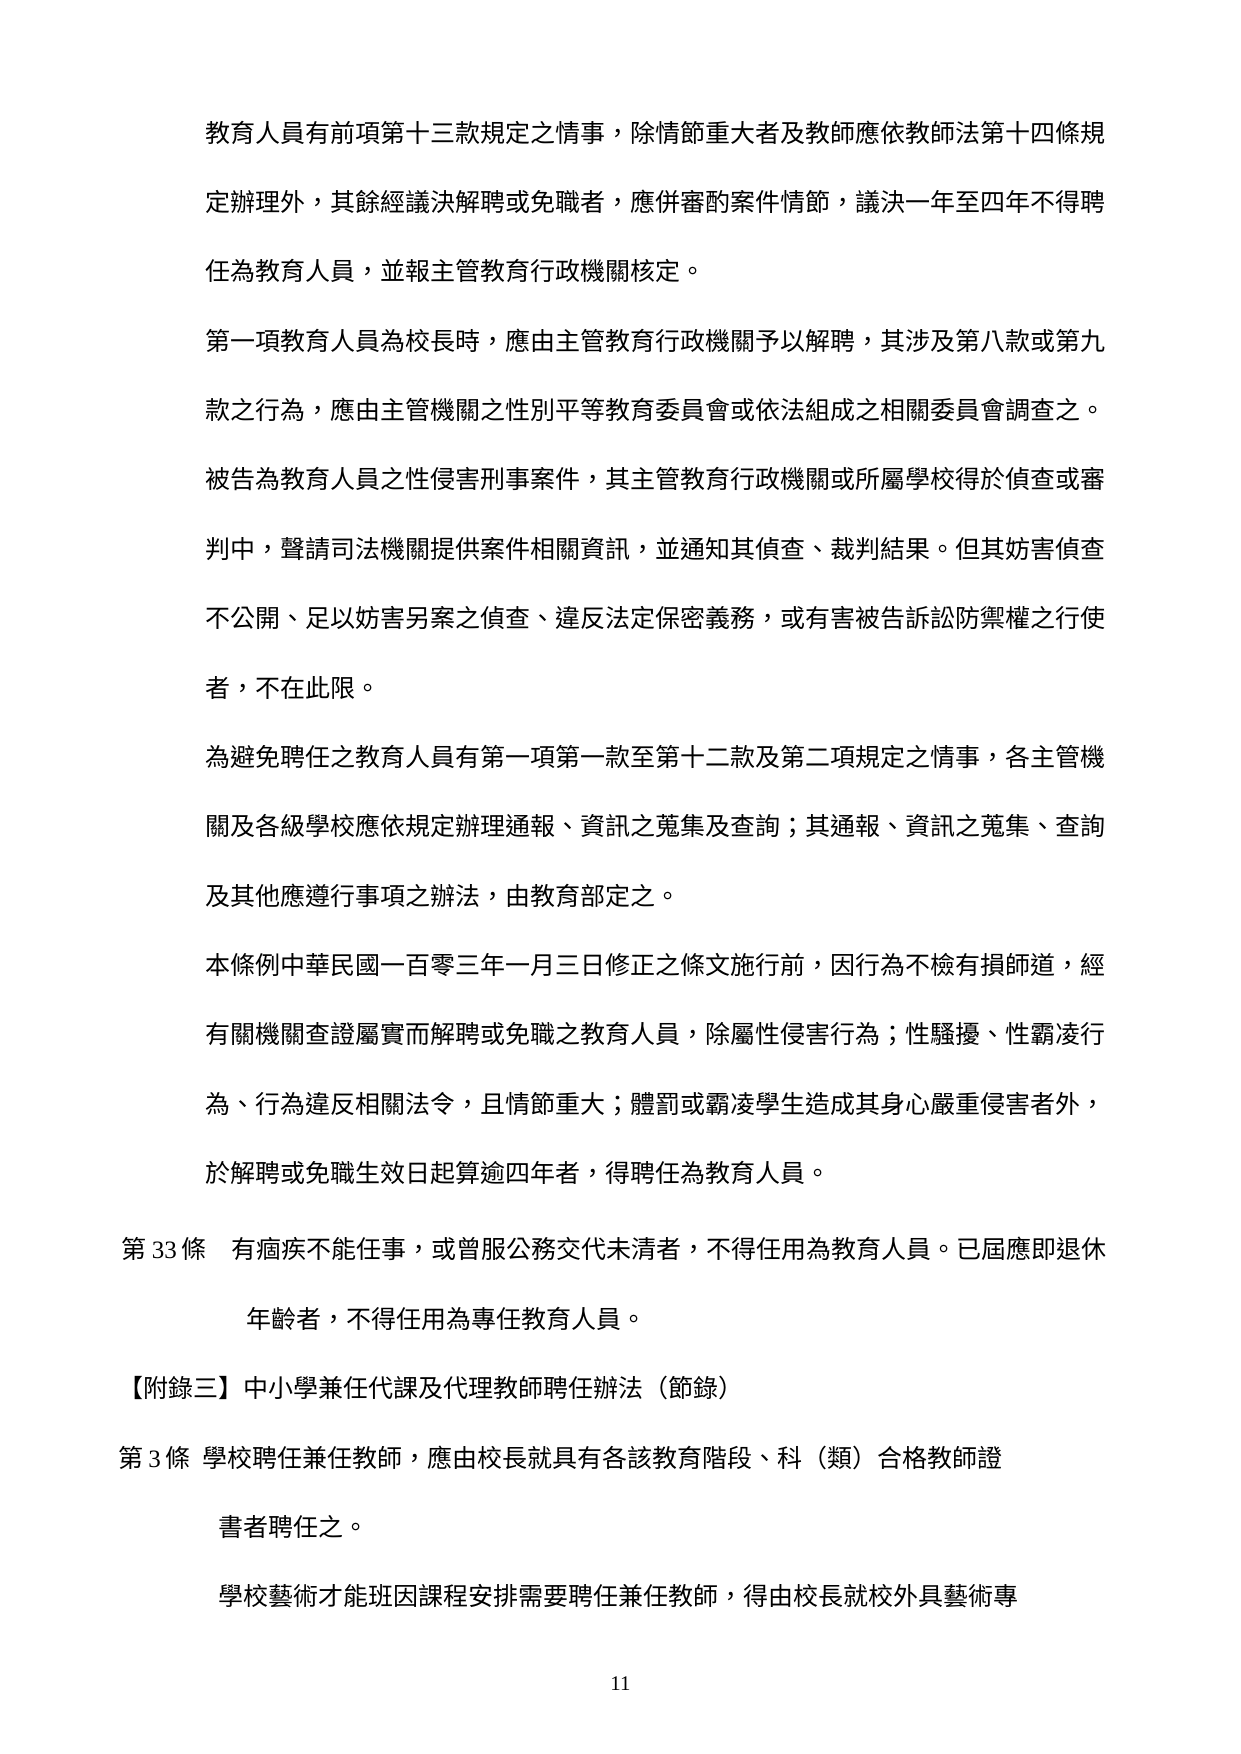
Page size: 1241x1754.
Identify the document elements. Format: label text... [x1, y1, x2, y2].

text 被告為教育人員之性侵害刑事案件，其主管教育行政機關或所屬學校得於偵查或審判中，聲請司法機關提供案件相關資訊，並通知其偵查、裁判結果。但其妨害偵查不公開、足以妨害另案之偵查、違反法定保密義務，或有害被告訴訟防禦權之行使者，不在此限。 [206, 443, 1122, 721]
text 教育人員有前項第十三款規定之情事，除情節重大者及教師應依教師法第十四條規定辦理外，其餘經議決解聘或免職者，應併審酌案件情節，議決一年至四年不得聘任為教育人員，並報主管教育行政機關核定。 [206, 96, 1122, 304]
text 為避免聘任之教育人員有第一項第一款至第十二款及第二項規定之情事，各主管機關及各級學校應依規定辦理通報、資訊之蒐集及查詢；其通報、資訊之蒐集、查詢及其他應遵行事項之辦法，由教育部定之。 [206, 721, 1122, 929]
text 第一項教育人員為校長時，應由主管教育行政機關予以解聘，其涉及第八款或第九款之行為，應由主管機關之性別平等教育委員會或依法組成之相關委員會調查之。 [206, 304, 1122, 443]
text 【附錄三】中小學兼任代課及代理教師聘任辦法（節錄） [118, 1352, 1122, 1421]
text 本條例中華民國一百零三年一月三日修正之條文施行前，因行為不檢有損師道，經有關機關查證屬實而解聘或免職之教育人員，除屬性侵害行為；性騷擾、性霸凌行為、行為違反相關法令，且情節重大；體罰或霸凌學生造成其身心嚴重侵害者外，於解聘或免職生效日起算逾四年者，得聘任為教育人員。 [206, 929, 1122, 1206]
text 第33條 有痼疾不能任事，或曾服公務交代未清者，不得任用為教育人員。已屆應即退休年齡者，不得任用為專任教育人員。 [122, 1213, 1122, 1352]
text 第3條 學校聘任兼任教師，應由校長就具有各該教育階段、科（類）合格教師證 書者聘任之。 學校藝術才能班因課程安排需要聘任兼任教師，得由校長就校外具藝術專 [118, 1421, 1122, 1629]
